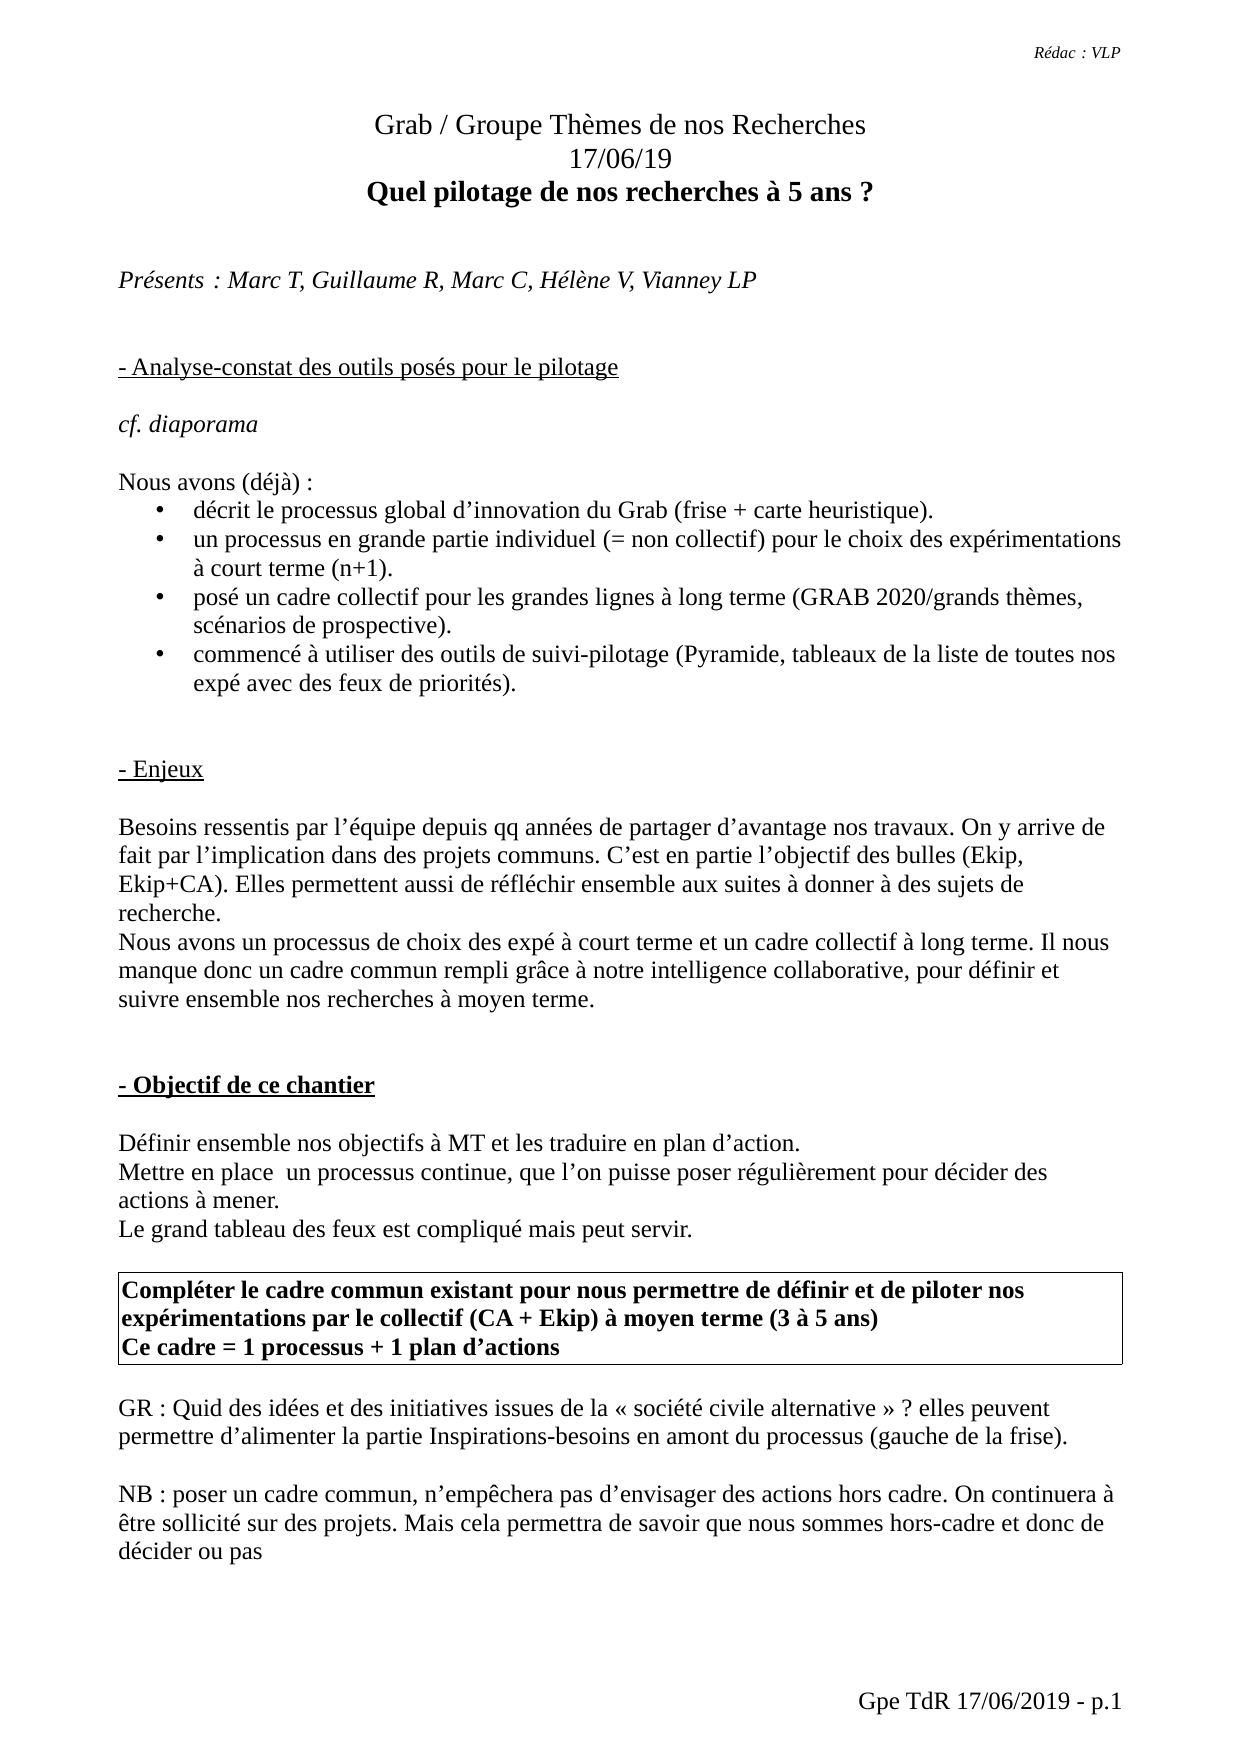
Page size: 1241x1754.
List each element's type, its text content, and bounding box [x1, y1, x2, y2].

list commencé à utiliser des outils de suivi-pilotage (Pyramide, tableaux de la liste de toutes nos expé avec des feux de priorités). [156, 639, 1122, 697]
text Compléter le cadre commun existant pour nous permettre de définir et de piloter nos expérimentations par le collectif (CA + Ekip) à moyen terme (3 à 5 ans) [119, 1273, 1122, 1329]
text Grab / Groupe Thèmes de nos Recherches [118, 107, 1122, 141]
list un processus en grande partie individuel (= non collectif) pour le choix des expérimentations à court terme (n+1). [156, 524, 1122, 582]
text Besoins ressentis par l’équipe depuis qq années de partager d’avantage nos travaux. On y arrive de fait par l’implication dans des projets communs. C’est en partie l’objectif des bulles (Ekip, Ekip+CA). Elles permettent aussi de réfléchir ensemble aux suites à donner à des sujets de recherche. [118, 812, 1122, 927]
text NB : poser un cadre commun, n’empêchera pas d’envisager des actions hors cadre. On continuera à être sollicité sur des projets. Mais cela permettra de savoir que nous sommes hors-cadre et donc de décider ou pas [118, 1479, 1122, 1565]
text Nous avons un processus de choix des expé à court terme et un cadre collectif à long terme. Il nous manque donc un cadre commun rempli grâce à notre intelligence collaborative, pour définir et suivre ensemble nos recherches à moyen terme. [118, 927, 1122, 1013]
text - Objectif de ce chantier [118, 1070, 1122, 1099]
text - Analyse-constat des outils posés pour le pilotage [118, 352, 1122, 380]
text Le grand tableau des feux est compliqué mais peut servir. [118, 1214, 1122, 1243]
text 17/06/19 [118, 141, 1122, 174]
text Présents : Marc T, Guillaume R, Marc C, Hélène V, Vianney LP [118, 265, 1122, 294]
text GR : Quid des idées et des initiatives issues de la « société civile alternative » ? elles peuvent permettre d’alimenter la partie Inspirations-besoins en amont du processus (gauche de la frise). [118, 1393, 1122, 1450]
text Nous avons (déjà) : [118, 467, 1122, 495]
text Quel pilotage de nos recherches à 5 ans ? [118, 174, 1122, 208]
list posé un cadre collectif pour les grandes lignes à long terme (GRAB 2020/grands thèmes, scénarios de prospective). [156, 582, 1122, 639]
text cf. diaporama [118, 409, 1122, 438]
list décrit le processus global d’innovation du Grab (frise + carte heuristique). [156, 495, 1122, 524]
text - Enjeux [118, 754, 1122, 783]
text Définir ensemble nos objectifs à MT et les traduire en plan d’action. [118, 1128, 1122, 1157]
text Ce cadre = 1 processus + 1 plan d’actions [119, 1329, 1122, 1364]
text Mettre en place un processus continue, que l’on puisse poser régulièrement pour décider des actions à mener. [118, 1157, 1122, 1214]
